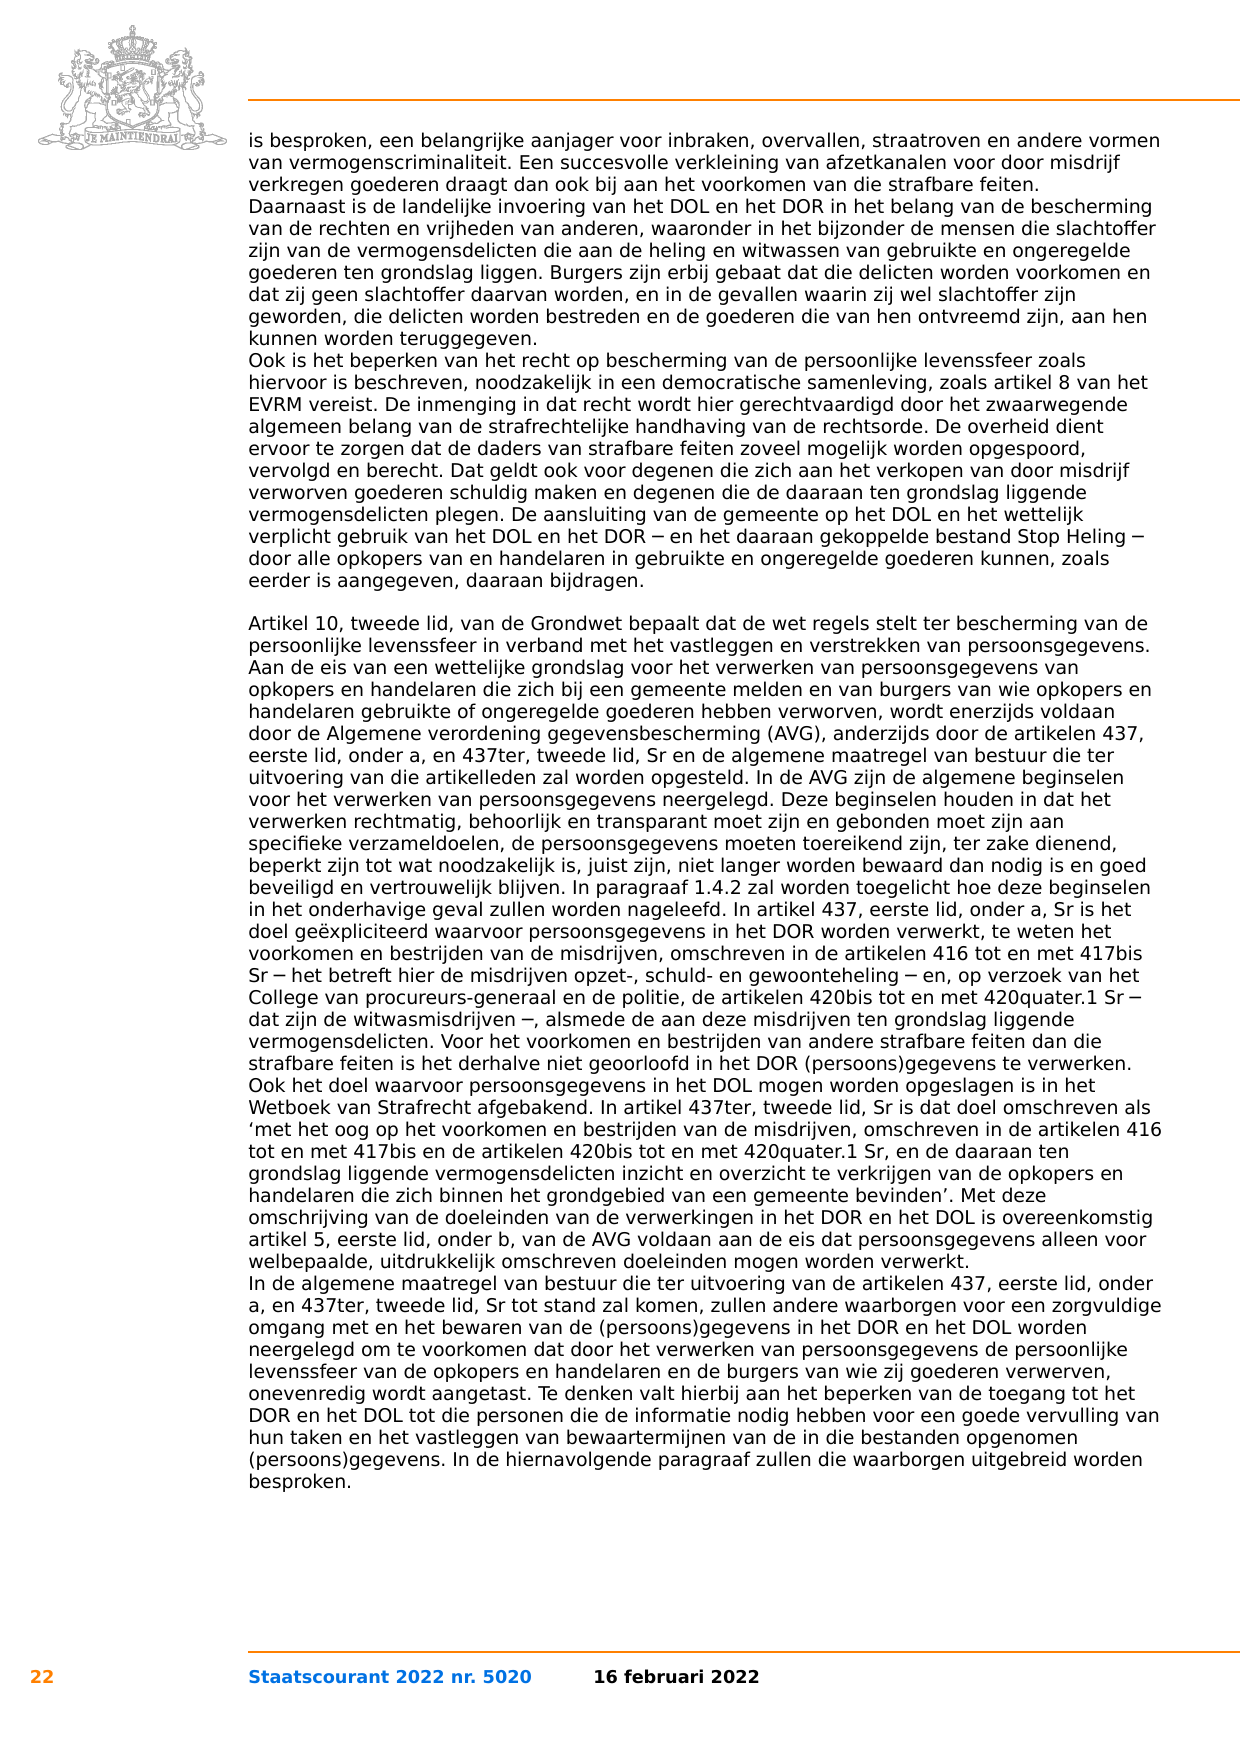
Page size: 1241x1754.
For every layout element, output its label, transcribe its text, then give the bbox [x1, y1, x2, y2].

text In de algemene maatregel van bestuur die ter uitvoering van de artikelen 437, eerste lid, onder a, en 437ter, tweede lid, Sr tot stand zal komen, zullen andere waarborgen voor een zorgvuldige omgang met en het bewaren van de (persoons)gegevens in het DOR en het DOL worden neergelegd om te voorkomen dat door het verwerken van persoonsgegevens de persoonlijke levenssfeer van de opkopers en handelaren en de burgers van wie zij goederen verwerven, onevenredig wordt aangetast. Te denken valt hierbij aan het beperken van de toegang tot het DOR en het DOL tot die personen die de informatie nodig hebben voor een goede vervulling van hun taken en het vastleggen van bewaartermijnen van de in die bestanden opgenomen (persoons)gegevens. In de hiernavolgende paragraaf zullen die waarborgen uitgebreid worden besproken. [248, 1273, 1163, 1492]
text Artikel 10, tweede lid, van de Grondwet bepaalt dat de wet regels stelt ter bescherming van de persoonlijke levenssfeer in verband met het vastleggen en verstrekken van persoonsgegevens. Aan de eis van een wettelijke grondslag voor het verwerken van persoonsgegevens van opkopers en handelaren die zich bij een gemeente melden en van burgers van wie opkopers en handelaren gebruikte of ongeregelde goederen hebben verworven, wordt enerzijds voldaan door de Algemene verordening gegevensbescherming (AVG), anderzijds door de artikelen 437, eerste lid, onder a, en 437ter, tweede lid, Sr en de algemene maatregel van bestuur die ter uitvoering van die artikelleden zal worden opgesteld. In de AVG zijn de algemene beginselen voor het verwerken van persoonsgegevens neergelegd. Deze beginselen houden in dat het verwerken rechtmatig, behoorlijk en transparant moet zijn en gebonden moet zijn aan specifieke verzameldoelen, de persoonsgegevens moeten toereikend zijn, ter zake dienend, beperkt zijn tot wat noodzakelijk is, juist zijn, niet langer worden bewaard dan nodig is en goed beveiligd en vertrouwelijk blijven. In paragraaf 1.4.2 zal worden toegelicht hoe deze beginselen in het onderhavige geval zullen worden nageleefd. In artikel 437, eerste lid, onder a, Sr is het doel geëxpliciteerd waarvoor persoonsgegevens in het DOR worden verwerkt, te weten het voorkomen en bestrijden van de misdrijven, omschreven in de artikelen 416 tot en met 417bis Sr ─ het betreft hier de misdrijven opzet-, schuld- en gewoonteheling ─ en, op verzoek van het College van procureurs-generaal en de politie, de artikelen 420bis tot en met 420quater.1 Sr ─ dat zijn de witwasmisdrijven ─, alsmede de aan deze misdrijven ten grondslag liggende vermogensdelicten. Voor het voorkomen en bestrijden van andere strafbare feiten dan die strafbare feiten is het derhalve niet geoorloofd in het DOR (persoons)gegevens te verwerken. Ook het doel waarvoor persoonsgegevens in het DOL mogen worden opgeslagen is in het Wetboek van Strafrecht afgebakend. In artikel 437ter, tweede lid, Sr is dat doel omschreven als ‘met het oog op het voorkomen en bestrijden van de misdrijven, omschreven in de artikelen 416 tot en met 417bis en de artikelen 420bis tot en met 420quater.1 Sr, en de daaraan ten grondslag liggende vermogensdelicten inzicht en overzicht te verkrijgen van de opkopers en handelaren die zich binnen het grondgebied van een gemeente bevinden’. Met deze omschrijving van de doeleinden van de verwerkingen in het DOR en het DOL is overeenkomstig artikel 5, eerste lid, onder b, van de AVG voldaan aan de eis dat persoonsgegevens alleen voor welbepaalde, uitdrukkelijk omschreven doeleinden mogen worden verwerkt. [248, 613, 1163, 1273]
text Ook is het beperken van het recht op bescherming van de persoonlijke levenssfeer zoals hiervoor is beschreven, noodzakelijk in een democratische samenleving, zoals artikel 8 van het EVRM vereist. De inmenging in dat recht wordt hier gerechtvaardigd door het zwaarwegende algemeen belang van de strafrechtelijke handhaving van de rechtsorde. De overheid dient ervoor te zorgen dat de daders van strafbare feiten zoveel mogelijk worden opgespoord, vervolgd en berecht. Dat geldt ook voor degenen die zich aan het verkopen van door misdrijf verworven goederen schuldig maken en degenen die de daaraan ten grondslag liggende vermogensdelicten plegen. De aansluiting van de gemeente op het DOL en het wettelijk verplicht gebruik van het DOL en het DOR ─ en het daaraan gekoppelde bestand Stop Heling ─ door alle opkopers van en handelaren in gebruikte en ongeregelde goederen kunnen, zoals eerder is aangegeven, daaraan bijdragen. [248, 350, 1163, 591]
text Daarnaast is de landelijke invoering van het DOL en het DOR in het belang van de bescherming van de rechten en vrijheden van anderen, waaronder in het bijzonder de mensen die slachtoffer zijn van de vermogensdelicten die aan de heling en witwassen van gebruikte en ongeregelde goederen ten grondslag liggen. Burgers zijn erbij gebaat dat die delicten worden voorkomen en dat zij geen slachtoffer daarvan worden, en in de gevallen waarin zij wel slachtoffer zijn geworden, die delicten worden bestreden en de goederen die van hen ontvreemd zijn, aan hen kunnen worden teruggegeven. [248, 196, 1163, 350]
text is besproken, een belangrijke aanjager voor inbraken, overvallen, straatroven en andere vormen van vermogenscriminaliteit. Een succesvolle verkleining van afzetkanalen voor door misdrijf verkregen goederen draagt dan ook bij aan het voorkomen van die strafbare feiten. [248, 130, 1163, 196]
picture [38, 25, 227, 150]
